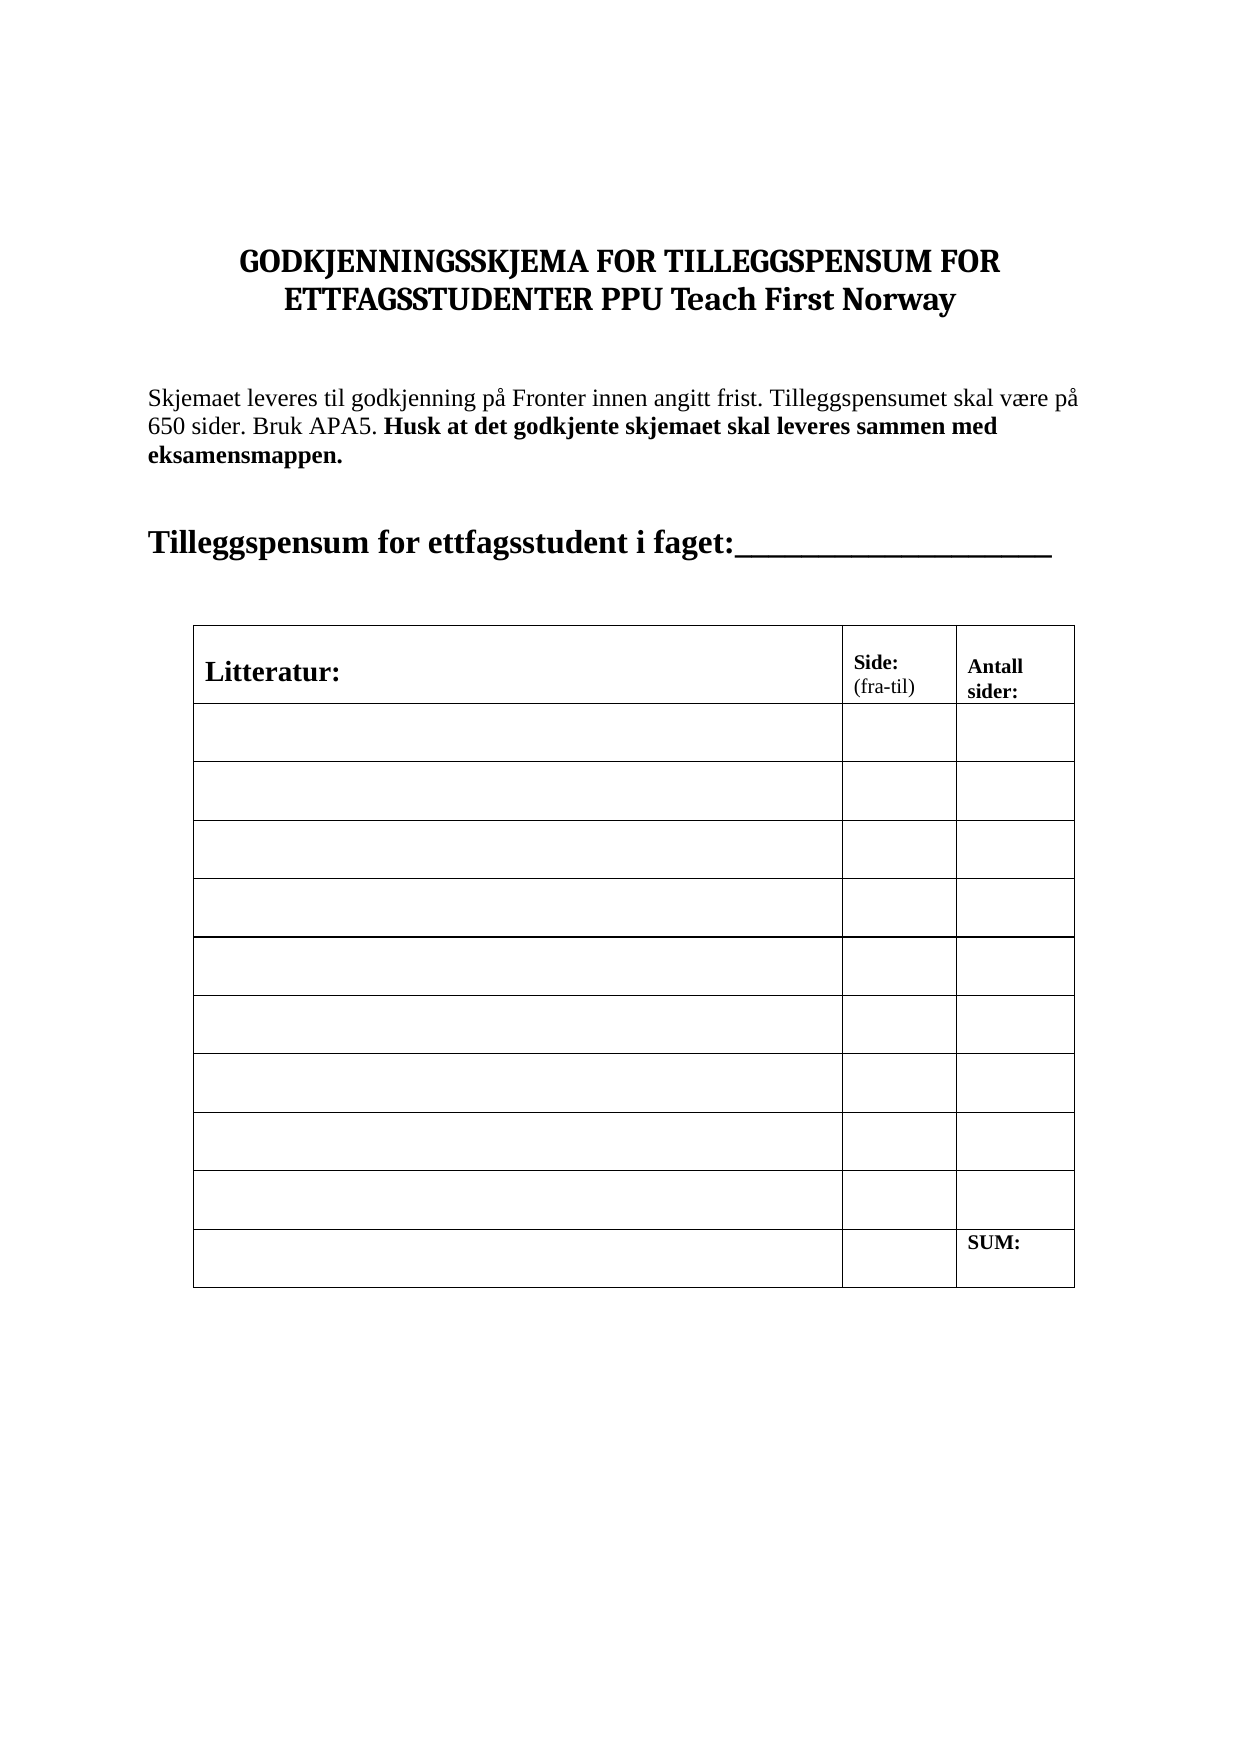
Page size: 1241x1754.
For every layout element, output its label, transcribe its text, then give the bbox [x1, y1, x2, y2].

table_cell [194, 1171, 842, 1228]
table_cell [194, 1230, 842, 1287]
table_cell [957, 1113, 1074, 1170]
table_cell [957, 879, 1074, 936]
table_cell [957, 762, 1074, 819]
table_cell [194, 1054, 842, 1112]
table_cell [957, 821, 1074, 878]
table_cell [843, 762, 956, 819]
table_cell [957, 704, 1074, 761]
table_cell [194, 762, 842, 819]
table_cell [843, 938, 956, 995]
table_header Antall sider: [957, 626, 1074, 703]
table_cell [194, 996, 842, 1053]
table_cell [843, 1113, 956, 1170]
subtitle Tilleggspensum for ettfagsstudent i faget:___________________ [148, 523, 1093, 561]
table_cell [843, 1230, 956, 1287]
table_cell [957, 938, 1074, 995]
table_header Litteratur: [194, 626, 842, 703]
table_cell [194, 938, 842, 995]
table_cell [957, 996, 1074, 1053]
text Skjemaet leveres til godkjenning på Fronter innen angitt frist. Tilleggspensumet skal være på 650 sider. Bruk APA5. Husk at det godkjente skjemaet skal leveres sammen med eksamensmappen. [148, 383, 1093, 469]
table_header Side: (fra-til) [843, 626, 956, 703]
table_cell [843, 821, 956, 878]
table_cell SUM: [957, 1230, 1074, 1287]
table_cell [843, 1171, 956, 1228]
table_cell [194, 879, 842, 936]
table_cell [843, 704, 956, 761]
table_cell [194, 821, 842, 878]
table_cell [194, 704, 842, 761]
table_cell [957, 1171, 1074, 1228]
table_cell [843, 996, 956, 1053]
table_cell [843, 1054, 956, 1112]
title GODKJENNINGSSKJEMA FOR TILLEGGSPENSUM FOR ETTFAGSSTUDENTER PPU Teach First Norway [148, 242, 1093, 319]
table_cell [957, 1054, 1074, 1112]
table_cell [194, 1113, 842, 1170]
table_cell [843, 879, 956, 936]
